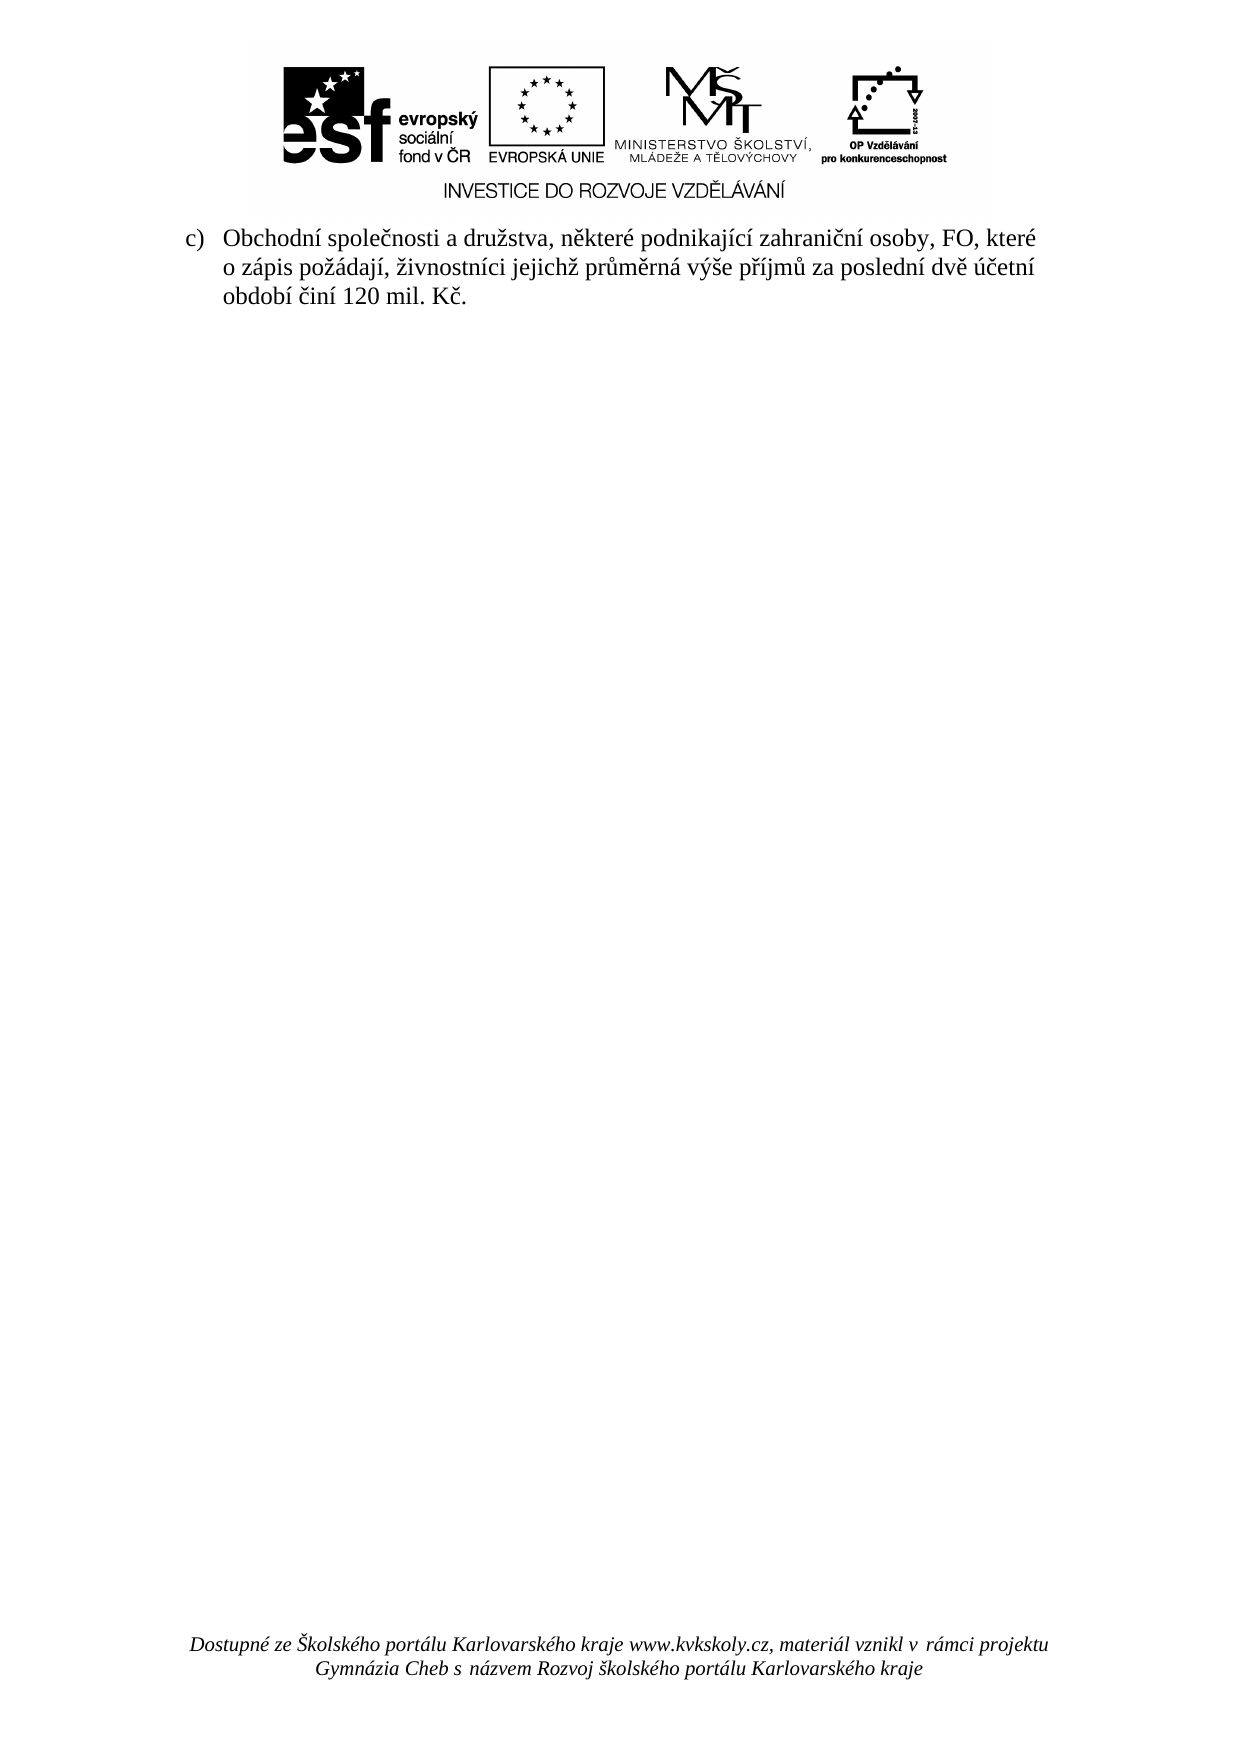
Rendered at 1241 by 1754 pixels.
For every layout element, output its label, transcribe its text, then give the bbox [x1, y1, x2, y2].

list Obchodní společnosti a družstva, některé podnikající zahraniční osoby, FO, které o zápis požádají, živnostníci jejichž průměrná výše příjmů za poslední dvě účetní období činí 120 mil. Kč. [185, 148, 1092, 310]
picture [248, 36, 992, 222]
